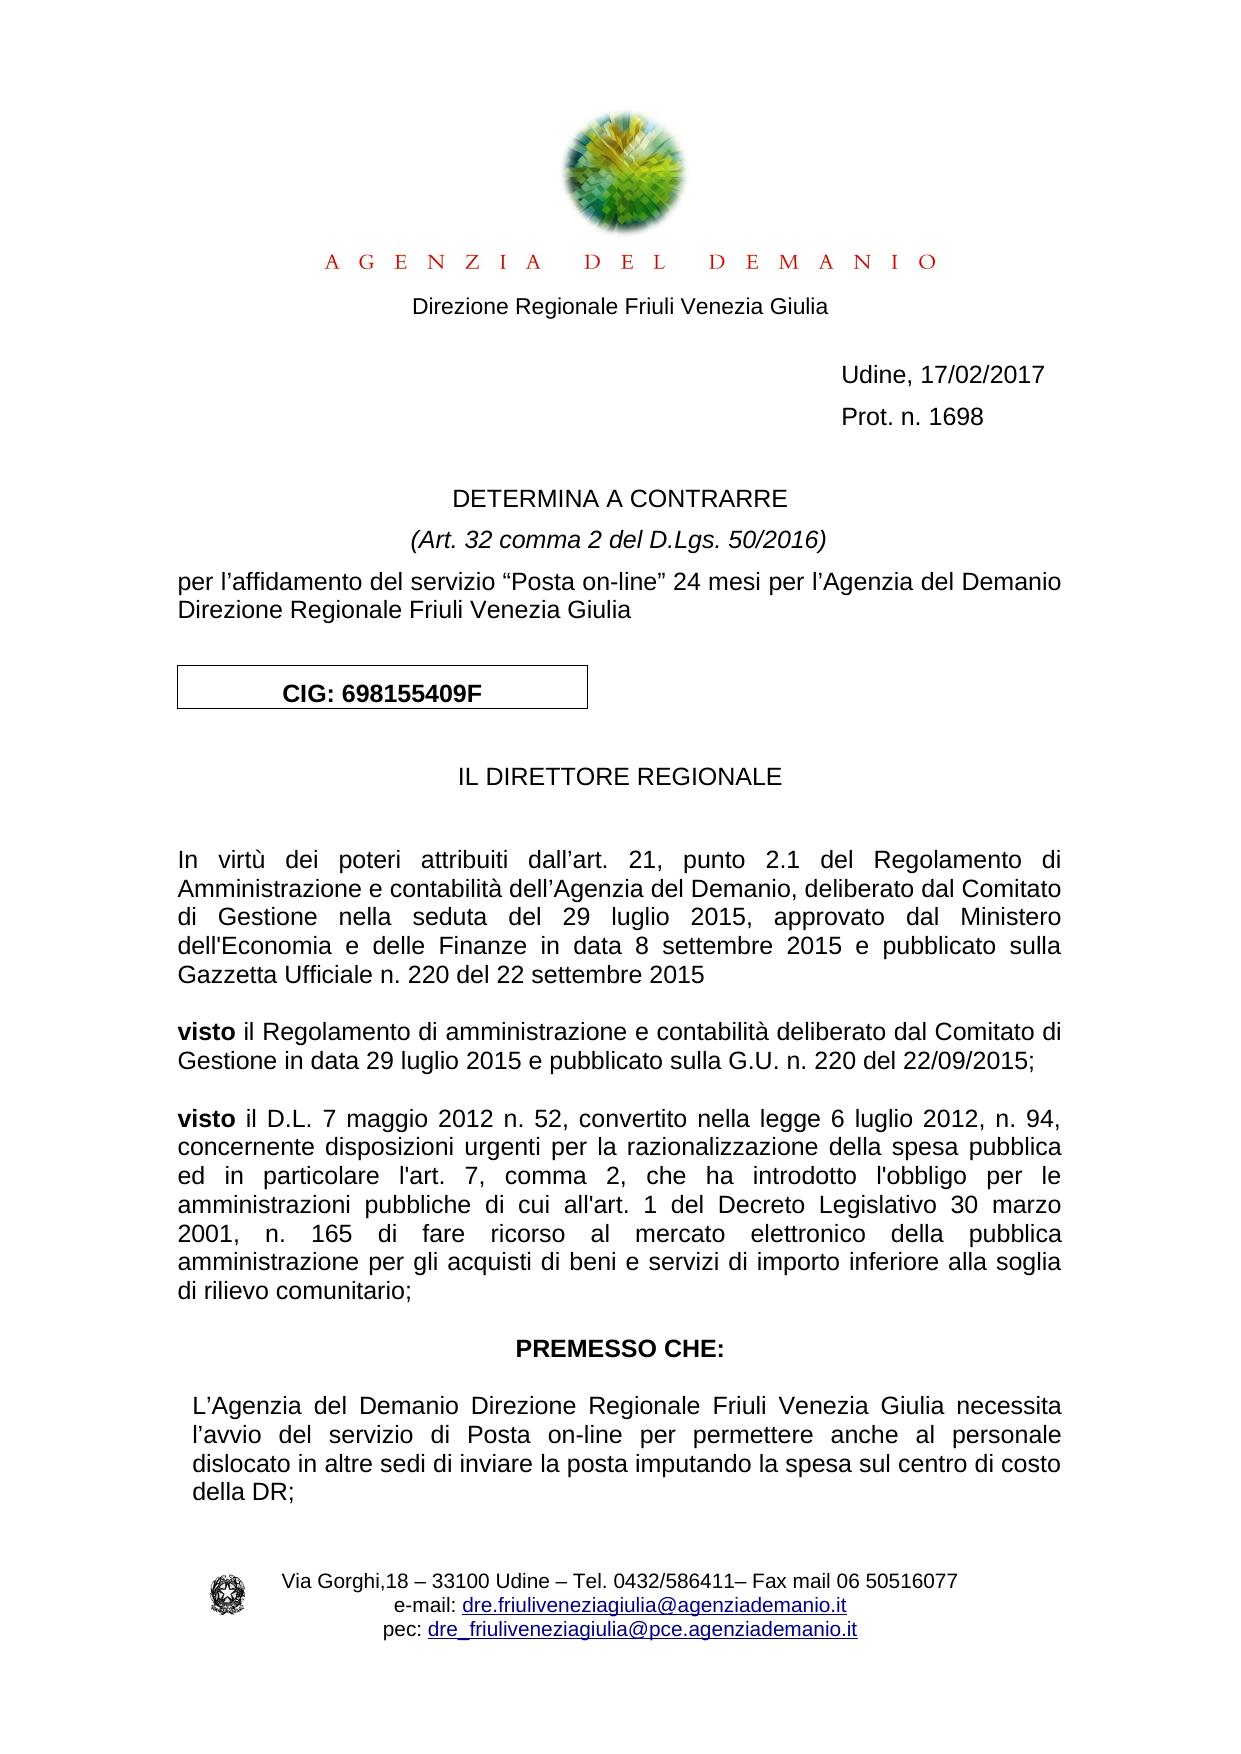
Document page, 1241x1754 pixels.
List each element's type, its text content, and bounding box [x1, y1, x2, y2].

text L’Agenzia del Demanio Direzione Regionale Friuli Venezia Giulia necessita l’avvio del servizio di Posta on-line per permettere anche al personale dislocato in altre sedi di inviare la posta imputando la spesa sul centro di costo della DR; [192, 1391, 1063, 1506]
text DETERMINA A CONTRARRE [177, 484, 1063, 513]
text visto il D.L. 7 maggio 2012 n. 52, convertito nella legge 6 luglio 2012, n. 94, concernente disposizioni urgenti per la razionalizzazione della spesa pubblica ed in particolare l'art. 7, comma 2, che ha introdotto l'obbligo per le amministrazioni pubbliche di cui all'art. 1 del Decreto Legislativo 30 marzo 2001, n. 165 di fare ricorso al mercato elettronico della pubblica amministrazione per gli acquisti di beni e servizi di importo inferiore alla soglia di rilievo comunitario; [177, 1103, 1063, 1305]
text visto il Regolamento di amministrazione e contabilità deliberato dal Comitato di Gestione in data 29 luglio 2015 e pubblicato sulla G.U. n. 220 del 22/09/2015; [177, 1017, 1063, 1075]
text In virtù dei poteri attribuiti dall’art. 21, punto 2.1 del Regolamento di Amministrazione e contabilità dell’Agenzia del Demanio, deliberato dal Comitato di Gestione nella seduta del 29 luglio 2015, approvato dal Ministero dell'Economia e delle Finanze in data 8 settembre 2015 e pubblicato sulla Gazzetta Ufficiale n. 220 del 22 settembre 2015 [177, 845, 1063, 988]
text Prot. n. 1698 [767, 401, 1063, 430]
text Udine, 17/02/2017 [177, 360, 1063, 389]
text (Art. 32 comma 2 del D.Lgs. 50/2016) [177, 525, 1063, 554]
table_header CIG: 698155409F [178, 666, 587, 707]
table_header [588, 665, 705, 707]
text PREMESSO CHE: [177, 1333, 1063, 1362]
text per l’affidamento del servizio “Posta on-line” 24 mesi per l’Agenzia del Demanio Direzione Regionale Friuli Venezia Giulia [177, 566, 1063, 624]
table_header [705, 665, 1078, 707]
text IL DIRETTORE REGIONALE [177, 762, 1063, 791]
